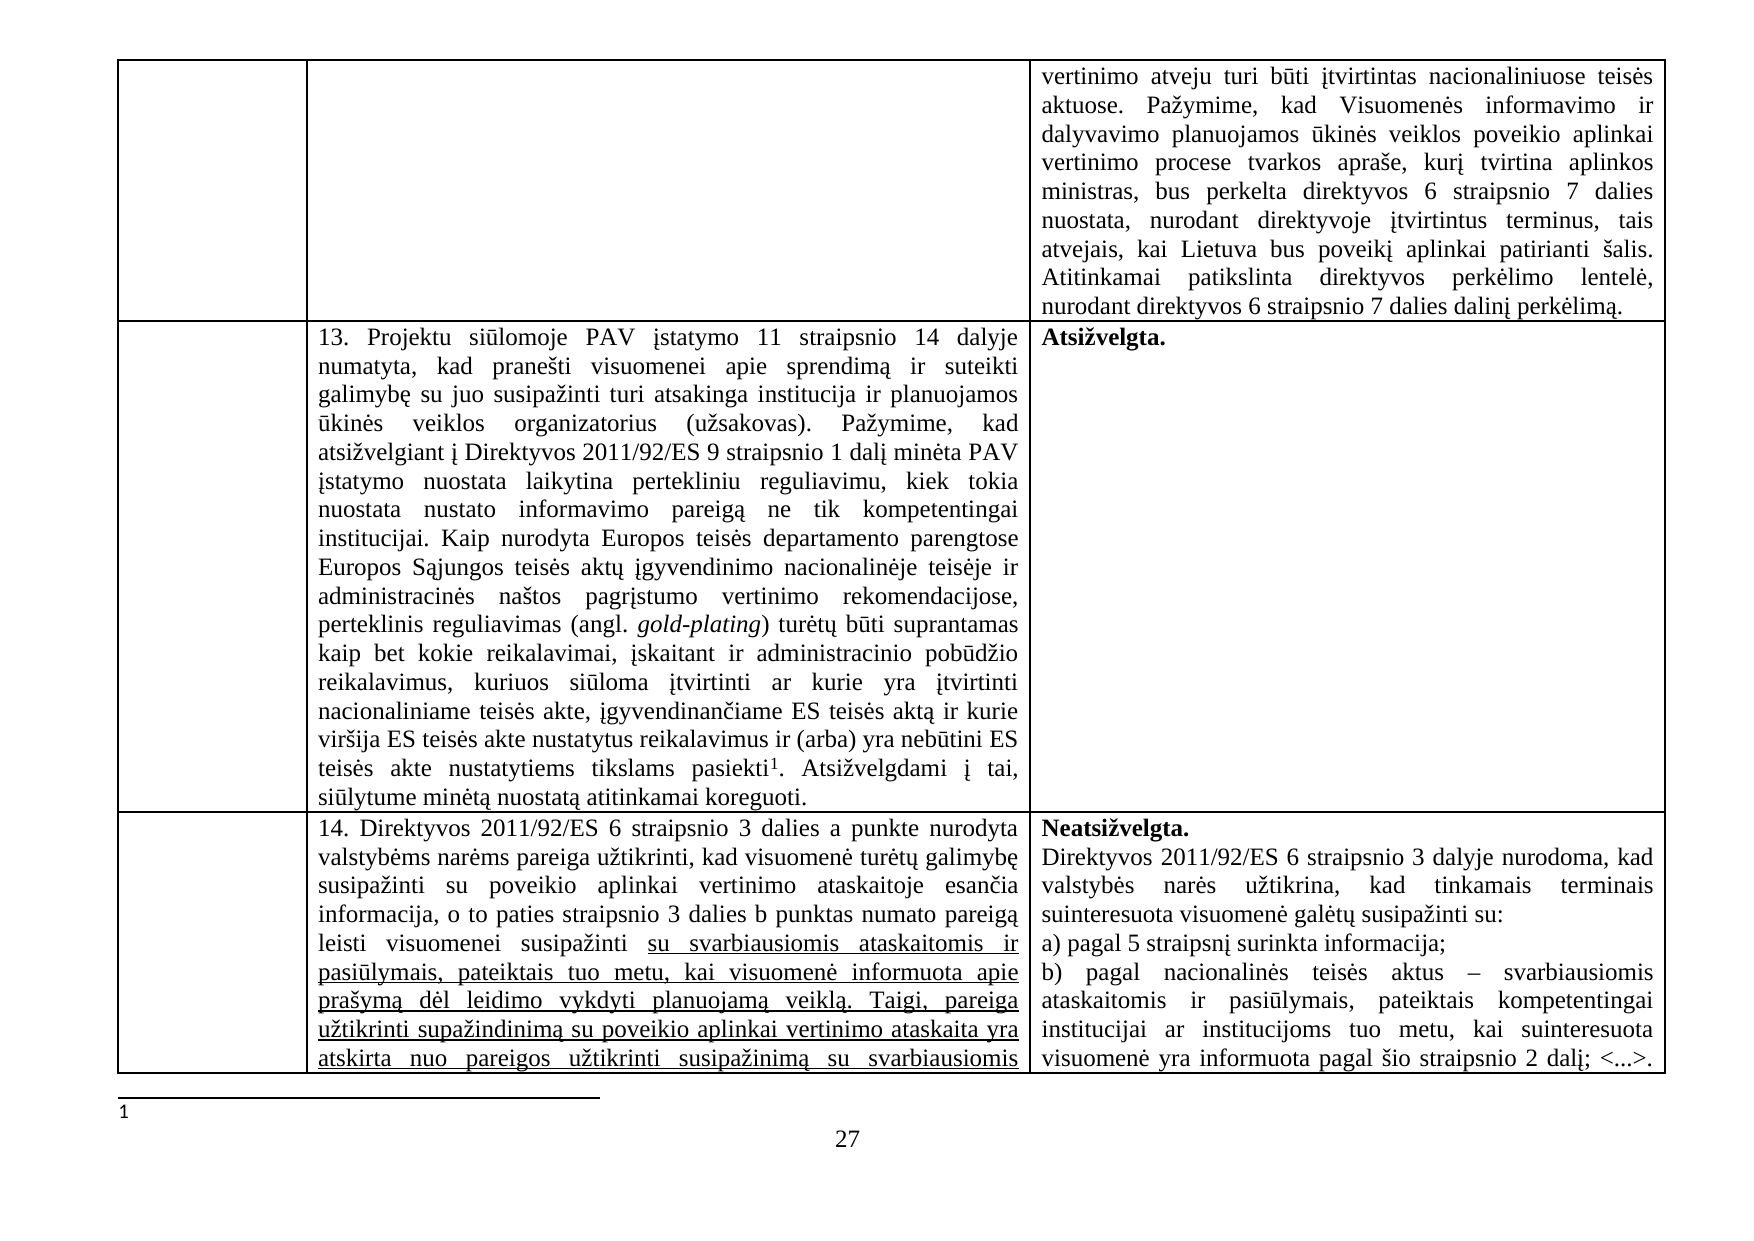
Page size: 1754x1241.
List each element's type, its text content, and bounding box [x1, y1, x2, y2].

table_cell [308, 61, 1029, 320]
table_cell vertinimo atveju turi būti įtvirtintas nacionaliniuose teisės aktuose. Pažymime, kad Visuomenės informavimo ir dalyvavimo planuojamos ūkinės veiklos poveikio aplinkai vertinimo procese tvarkos apraše, kurį tvirtina aplinkos ministras, bus perkelta direktyvos 6 straipsnio 7 dalies nuostata, nurodant direktyvoje įtvirtintus terminus, tais atvejais, kai Lietuva bus poveikį aplinkai patirianti šalis. Atitinkamai patikslinta direktyvos perkėlimo lentelė, nurodant direktyvos 6 straipsnio 7 dalies dalinį perkėlimą. [1031, 61, 1664, 320]
table_cell [119, 322, 306, 811]
table_cell Neatsižvelgta. Direktyvos 2011/92/ES 6 straipsnio 3 dalyje nurodoma, kad valstybės narės užtikrina, kad tinkamais terminais suinteresuota visuomenė galėtų susipažinti su: a) pagal 5 straipsnį surinkta informacija; b) pagal nacionalinės teisės aktus – svarbiausiomis ataskaitomis ir pasiūlymais, pateiktais kompetentingai institucijai ar institucijoms tuo metu, kai suinteresuota visuomenė yra informuota pagal šio straipsnio 2 dalį; <...>. [1031, 813, 1664, 1072]
table_cell Atsižvelgta. [1031, 322, 1664, 811]
table_cell 14. Direktyvos 2011/92/ES 6 straipsnio 3 dalies a punkte nurodyta valstybėms narėms pareiga užtikrinti, kad visuomenė turėtų galimybę susipažinti su poveikio aplinkai vertinimo ataskaitoje esančia informacija, o to paties straipsnio 3 dalies b punktas numato pareigą leisti visuomenei susipažinti su svarbiausiomis ataskaitomis ir pasiūlymais, pateiktais tuo metu, kai visuomenė informuota apie prašymą dėl leidimo vykdyti planuojamą veiklą. Taigi, pareiga užtikrinti supažindinimą su poveikio aplinkai vertinimo ataskaita yra atskirta nuo pareigos užtikrinti susipažinimą su svarbiausiomis [308, 813, 1029, 1072]
table_cell 13. Projektu siūlomoje PAV įstatymo 11 straipsnio 14 dalyje numatyta, kad pranešti visuomenei apie sprendimą ir suteikti galimybę su juo susipažinti turi atsakinga institucija ir planuojamos ūkinės veiklos organizatorius (užsakovas). Pažymime, kad atsižvelgiant į Direktyvos 2011/92/ES 9 straipsnio 1 dalį minėta PAV įstatymo nuostata laikytina pertekliniu reguliavimu, kiek tokia nuostata nustato informavimo pareigą ne tik kompetentingai institucijai. Kaip nurodyta Europos teisės departamento parengtose Europos Sąjungos teisės aktų įgyvendinimo nacionalinėje teisėje ir administracinės naštos pagrįstumo vertinimo rekomendacijose, perteklinis reguliavimas (angl. gold-plating) turėtų būti suprantamas kaip bet kokie reikalavimai, įskaitant ir administracinio pobūdžio reikalavimus, kuriuos siūloma įtvirtinti ar kurie yra įtvirtinti nacionaliniame teisės akte, įgyvendinančiame ES teisės aktą ir kurie viršija ES teisės akte nustatytus reikalavimus ir (arba) yra nebūtini ES teisės akte nustatytiems tikslams pasiekti. Atsižvelgdami į tai, siūlytume minėtą nuostatą atitinkamai koreguoti. [308, 322, 1029, 811]
table_cell [119, 813, 306, 1072]
table_cell [119, 61, 306, 320]
